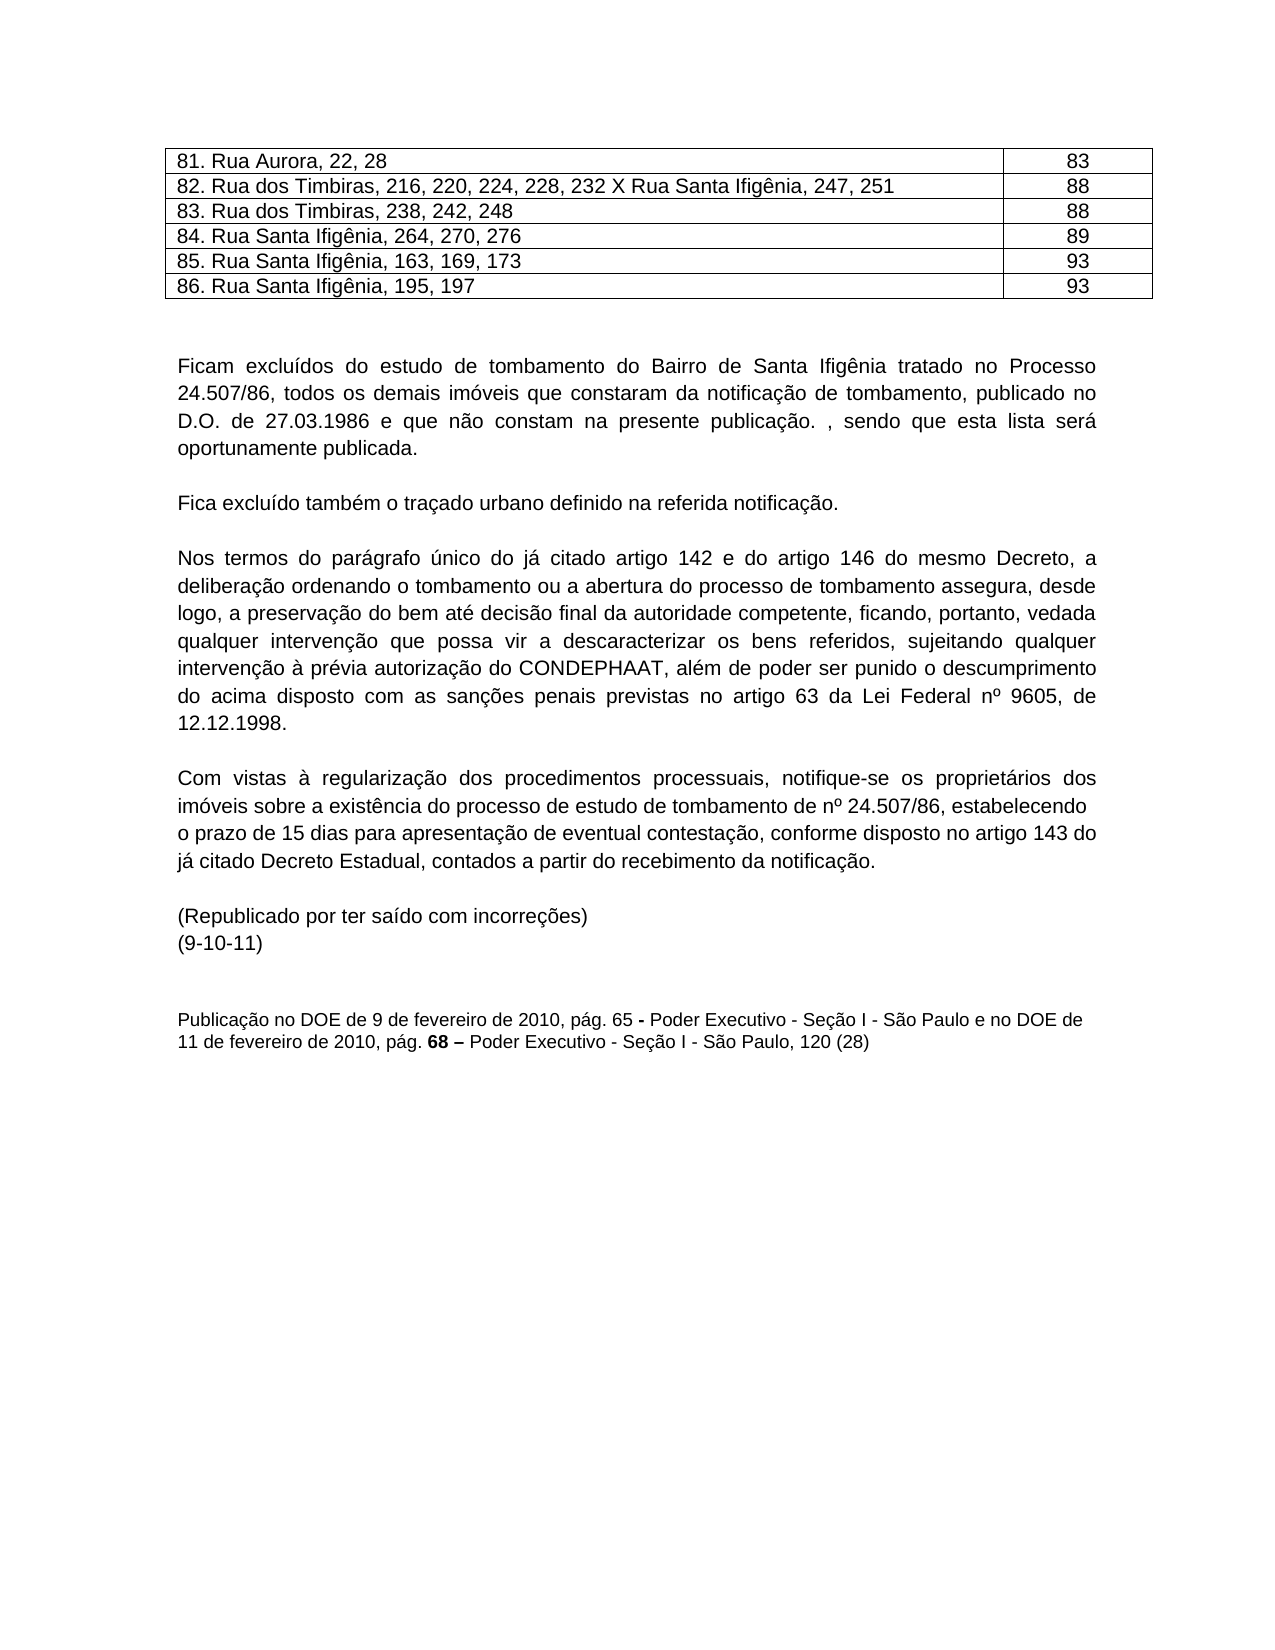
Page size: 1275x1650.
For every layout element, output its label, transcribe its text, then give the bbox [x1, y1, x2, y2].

table_cell 88 [1004, 199, 1152, 223]
text (9-10-11) [177, 931, 1098, 955]
table_cell 83 [1004, 149, 1152, 173]
text 11 de fevereiro de 2010, pág. 68 – Poder Executivo - Seção I - São Paulo, 120 (28) [177, 1031, 1098, 1052]
table_cell 82. Rua dos Timbiras, 216, 220, 224, 228, 232 X Rua Santa Ifigênia, 247, 251 [166, 174, 1003, 198]
table_cell 93 [1004, 249, 1152, 273]
text Fica excluído também o traçado urbano definido na referida notificação. [177, 491, 1098, 515]
table_cell 81. Rua Aurora, 22, 28 [166, 149, 1003, 173]
table_cell 88 [1004, 174, 1152, 198]
text o prazo de 15 dias para apresentação de eventual contestação, conforme disposto no artigo 143 do já citado Decreto Estadual, contados a partir do recebimento da notificação. [177, 821, 1098, 873]
table_cell 89 [1004, 224, 1152, 248]
table_cell 86. Rua Santa Ifigênia, 195, 197 [166, 274, 1003, 298]
text (Republicado por ter saído com incorreções) [177, 904, 1098, 928]
table_cell 85. Rua Santa Ifigênia, 163, 169, 173 [166, 249, 1003, 273]
text Publicação no DOE de 9 de fevereiro de 2010, pág. 65 - Poder Executivo - Seção I - São Paulo e no DOE de [177, 1009, 1098, 1031]
table_cell 84. Rua Santa Ifigênia, 264, 270, 276 [166, 224, 1003, 248]
text Nos termos do parágrafo único do já citado artigo 142 e do artigo 146 do mesmo Decreto, a deliberação ordenando o tombamento ou a abertura do processo de tombamento assegura, desde logo, a preservação do bem até decisão final da autoridade competente, ficando, portanto, vedada qualquer intervenção que possa vir a descaracterizar os bens referidos, sujeitando qualquer intervenção à prévia autorização do CONDEPHAAT, além de poder ser punido o descumprimento do acima disposto com as sanções penais previstas no artigo 63 da Lei Federal nº 9605, de 12.12.1998. [177, 546, 1098, 735]
text Com vistas à regularização dos procedimentos processuais, notifique-se os proprietários dos imóveis sobre a existência do processo de estudo de tombamento de nº 24.507/86, estabelecendo [177, 766, 1098, 818]
text Ficam excluídos do estudo de tombamento do Bairro de Santa Ifigênia tratado no Processo 24.507/86, todos os demais imóveis que constaram da notificação de tombamento, publicado no D.O. de 27.03.1986 e que não constam na presente publicação. , sendo que esta lista será oportunamente publicada. [177, 354, 1098, 460]
table_cell 93 [1004, 274, 1152, 298]
table_cell 83. Rua dos Timbiras, 238, 242, 248 [166, 199, 1003, 223]
